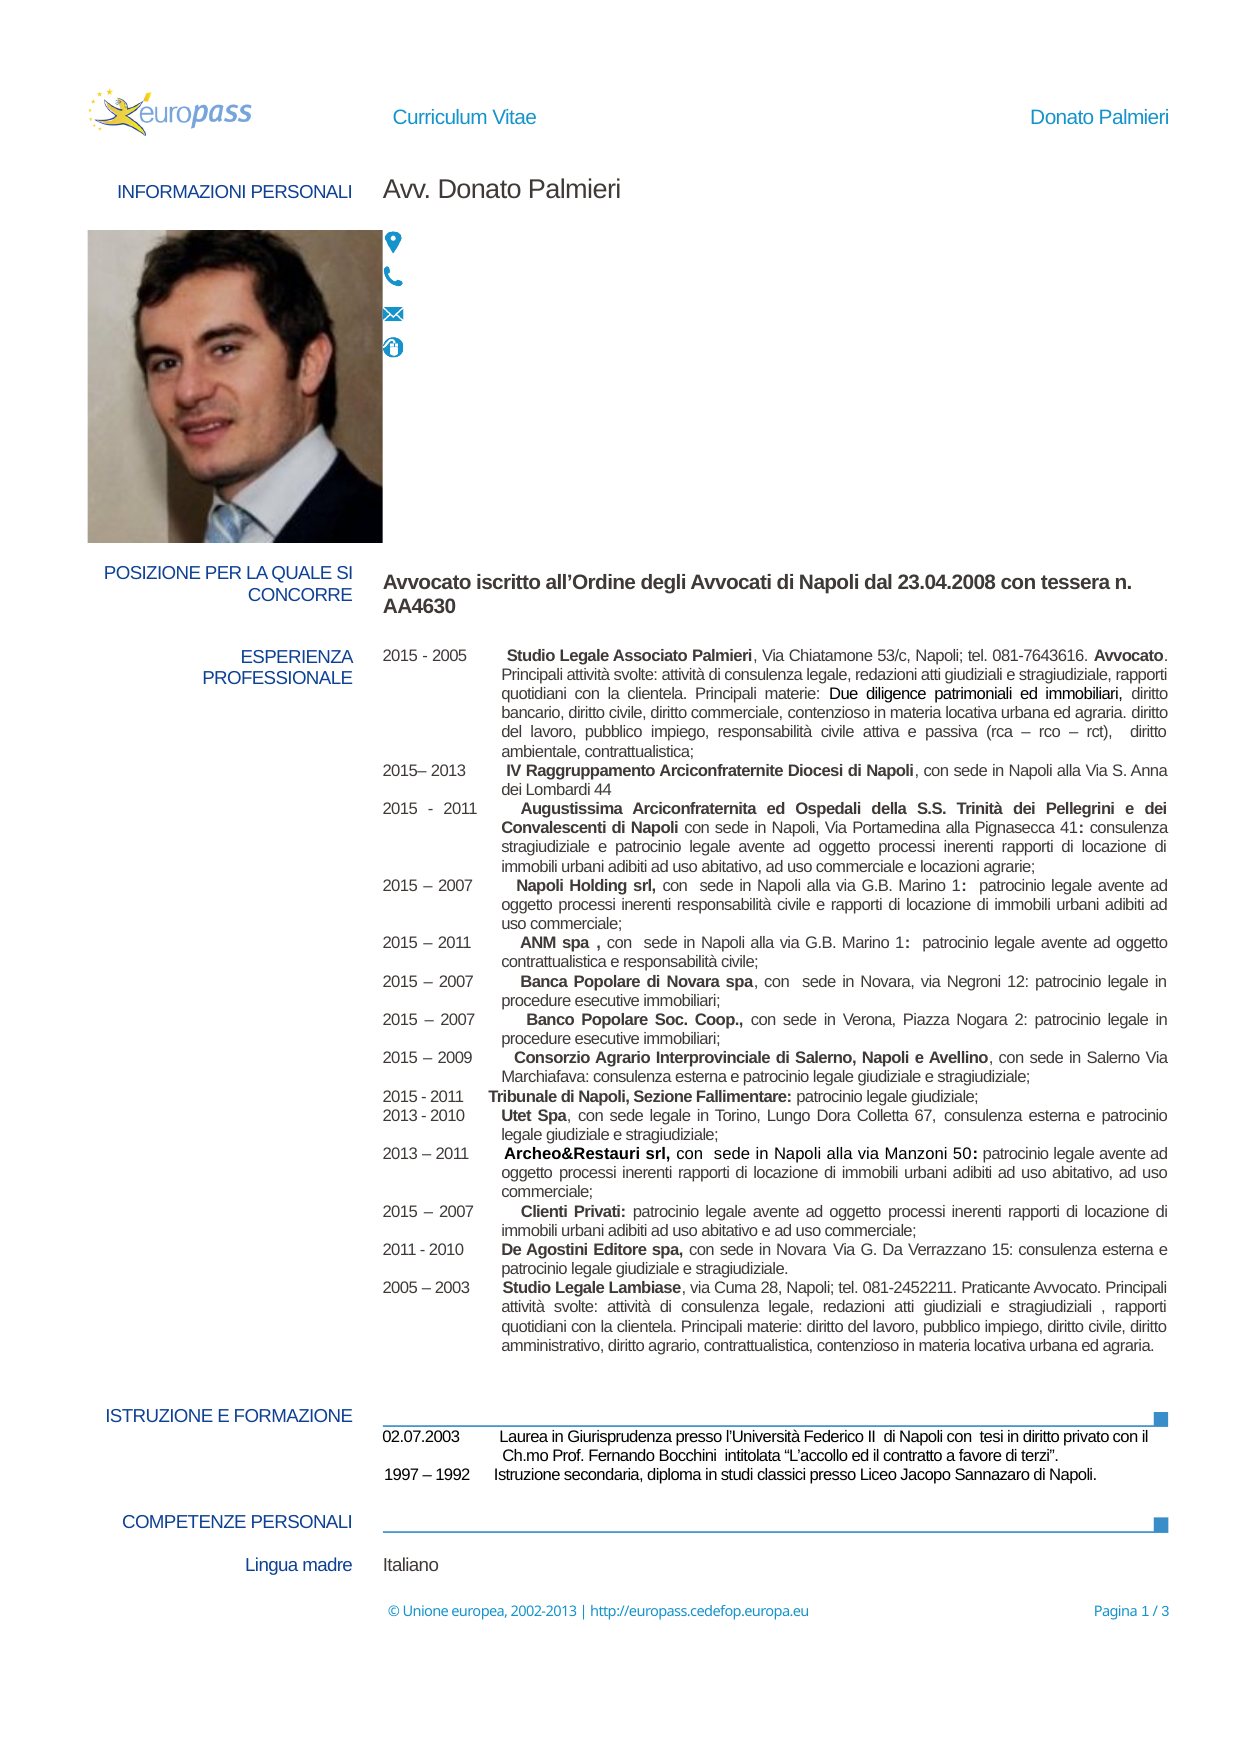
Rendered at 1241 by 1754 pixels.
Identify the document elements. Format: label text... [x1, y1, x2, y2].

table_header Avvocato iscritto all’Ordine degli Avvocati di Napoli dal 23.04.2008 con tessera n. AA4630 [383, 562, 1168, 626]
table_cell COMPETENZE PERSONALI [88, 1511, 383, 1532]
table_cell [88, 1365, 383, 1386]
text 02.07.2003 Laurea in Giurisprudenza presso l’Università Federico II di Napoli con tesi in diritto privato con il Ch.mo Prof. Fernando Bocchini intitolata “L’accollo ed il contratto a favore di terzi”. [88, 1427, 1169, 1465]
table_cell [383, 1365, 1168, 1386]
table_cell [383, 266, 1168, 301]
table_header [88, 1484, 383, 1511]
table_header INFORMAZIONI PERSONALI [88, 171, 383, 207]
table_cell [88, 207, 1168, 230]
table_header ESPERIENZA PROFESSIONALE [88, 646, 383, 1364]
table_header ISTRUZIONE E FORMAZIONE [88, 1405, 383, 1427]
table_header [383, 1484, 1032, 1511]
table_cell [383, 301, 1168, 337]
table_cell [383, 230, 1168, 266]
table_header 2015 - 2005 Studio Legale Associato Palmieri, Via Chiatamone 53/c, Napoli; tel. 081-7643616. Avvocato. Principali attività svolte: attività di consulenza legale, redazioni atti giudiziali e stragiudiziale, rapporti quotidiani con la clientela. Principali materie: Due diligence patrimoniali ed immobiliari, diritto bancario, diritto civile, diritto commerciale, contenzioso in materia locativa urbana ed agraria. diritto del lavoro, pubblico impiego, responsabilità civile attiva e passiva (rca – rco – rct), diritto ambientale, contrattualistica; 2015– 2013 IV Raggruppamento Arciconfraternite Diocesi di Napoli, con sede in Napoli alla Via S. Anna dei Lombardi 44 2015 - 2011 Augustissima Arciconfraternita ed Ospedali della S.S. Trinità dei Pellegrini e dei Convalescenti di Napoli con sede in Napoli, Via Portamedina alla Pignasecca 41: consulenza stragiudiziale e patrocinio legale avente ad oggetto processi inerenti rapporti di locazione di immobili urbani adibiti ad uso abitativo, ad uso commerciale e locazioni agrarie; 2015 – 2007 Napoli Holding srl, con sede in Napoli alla via G.B. Marino 1: patrocinio legale avente ad oggetto processi inerenti responsabilità civile e rapporti di locazione di immobili urbani adibiti ad uso commerciale; 2015 – 2011 ANM spa , con sede in Napoli alla via G.B. Marino 1: patrocinio legale avente ad oggetto contrattualistica e responsabilità civile; 2015 – 2007 Banca Popolare di Novara spa, con sede in Novara, via Negroni 12: patrocinio legale in procedure esecutive immobiliari; 2015 – 2007 Banco Popolare Soc. Coop., con sede in Verona, Piazza Nogara 2: patrocinio legale in procedure esecutive immobiliari; 2015 – 2009 Consorzio Agrario Interprovinciale di Salerno, Napoli e Avellino, con sede in Salerno Via Marchiafava: consulenza esterna e patrocinio legale giudiziale e stragiudiziale; 2015 - 2011 Tribunale di Napoli, Sezione Fallimentare: patrocinio legale giudiziale; 2013 - 2010 Utet Spa, con sede legale in Torino, Lungo Dora Colletta 67, consulenza esterna e patrocinio legale giudiziale e stragiudiziale; 2013 – 2011 Archeo&Restauri srl, con sede in Napoli alla via Manzoni 50: patrocinio legale avente ad oggetto processi inerenti rapporti di locazione di immobili urbani adibiti ad uso abitativo, ad uso commerciale; 2015 – 2007 Clienti Privati: patrocinio legale avente ad oggetto processi inerenti rapporti di locazione di immobili urbani adibiti ad uso abitativo e ad uso commerciale; 2011 - 2010 De Agostini Editore spa, con sede in Novara Via G. Da Verrazzano 15: consulenza esterna e patrocinio legale giudiziale e stragiudiziale. 2005 – 2003 Studio Legale Lambiase, via Cuma 28, Napoli; tel. 081-2452211. Praticante Avvocato. Principali attività svolte: attività di consulenza legale, redazioni atti giudiziali e stragiudiziali , rapporti quotidiani con la clientela. Principali materie: diritto del lavoro, pubblico impiego, diritto civile, diritto amministrativo, diritto agrario, contrattualistica, contenzioso in materia locativa urbana ed agraria. [383, 646, 1168, 1364]
table_cell [383, 337, 1168, 372]
table_cell [391, 348, 397, 355]
table_cell [383, 1511, 1168, 1531]
table_header [1033, 1484, 1168, 1511]
text 1997 – 1992 Istruzione secondaria, diploma in studi classici presso Liceo Jacopo Sannazaro di Napoli. [384, 1465, 1169, 1484]
table_header Avv. Donato Palmieri [383, 171, 1168, 207]
table_cell [383, 372, 1168, 407]
table_header POSIZIONE PER LA QUALE SI CONCORRE [88, 562, 383, 626]
table_header Lingua madre [88, 1551, 383, 1578]
table_header Italiano [383, 1551, 1168, 1578]
table_cell [383, 408, 1168, 543]
table_header [383, 1405, 1168, 1425]
